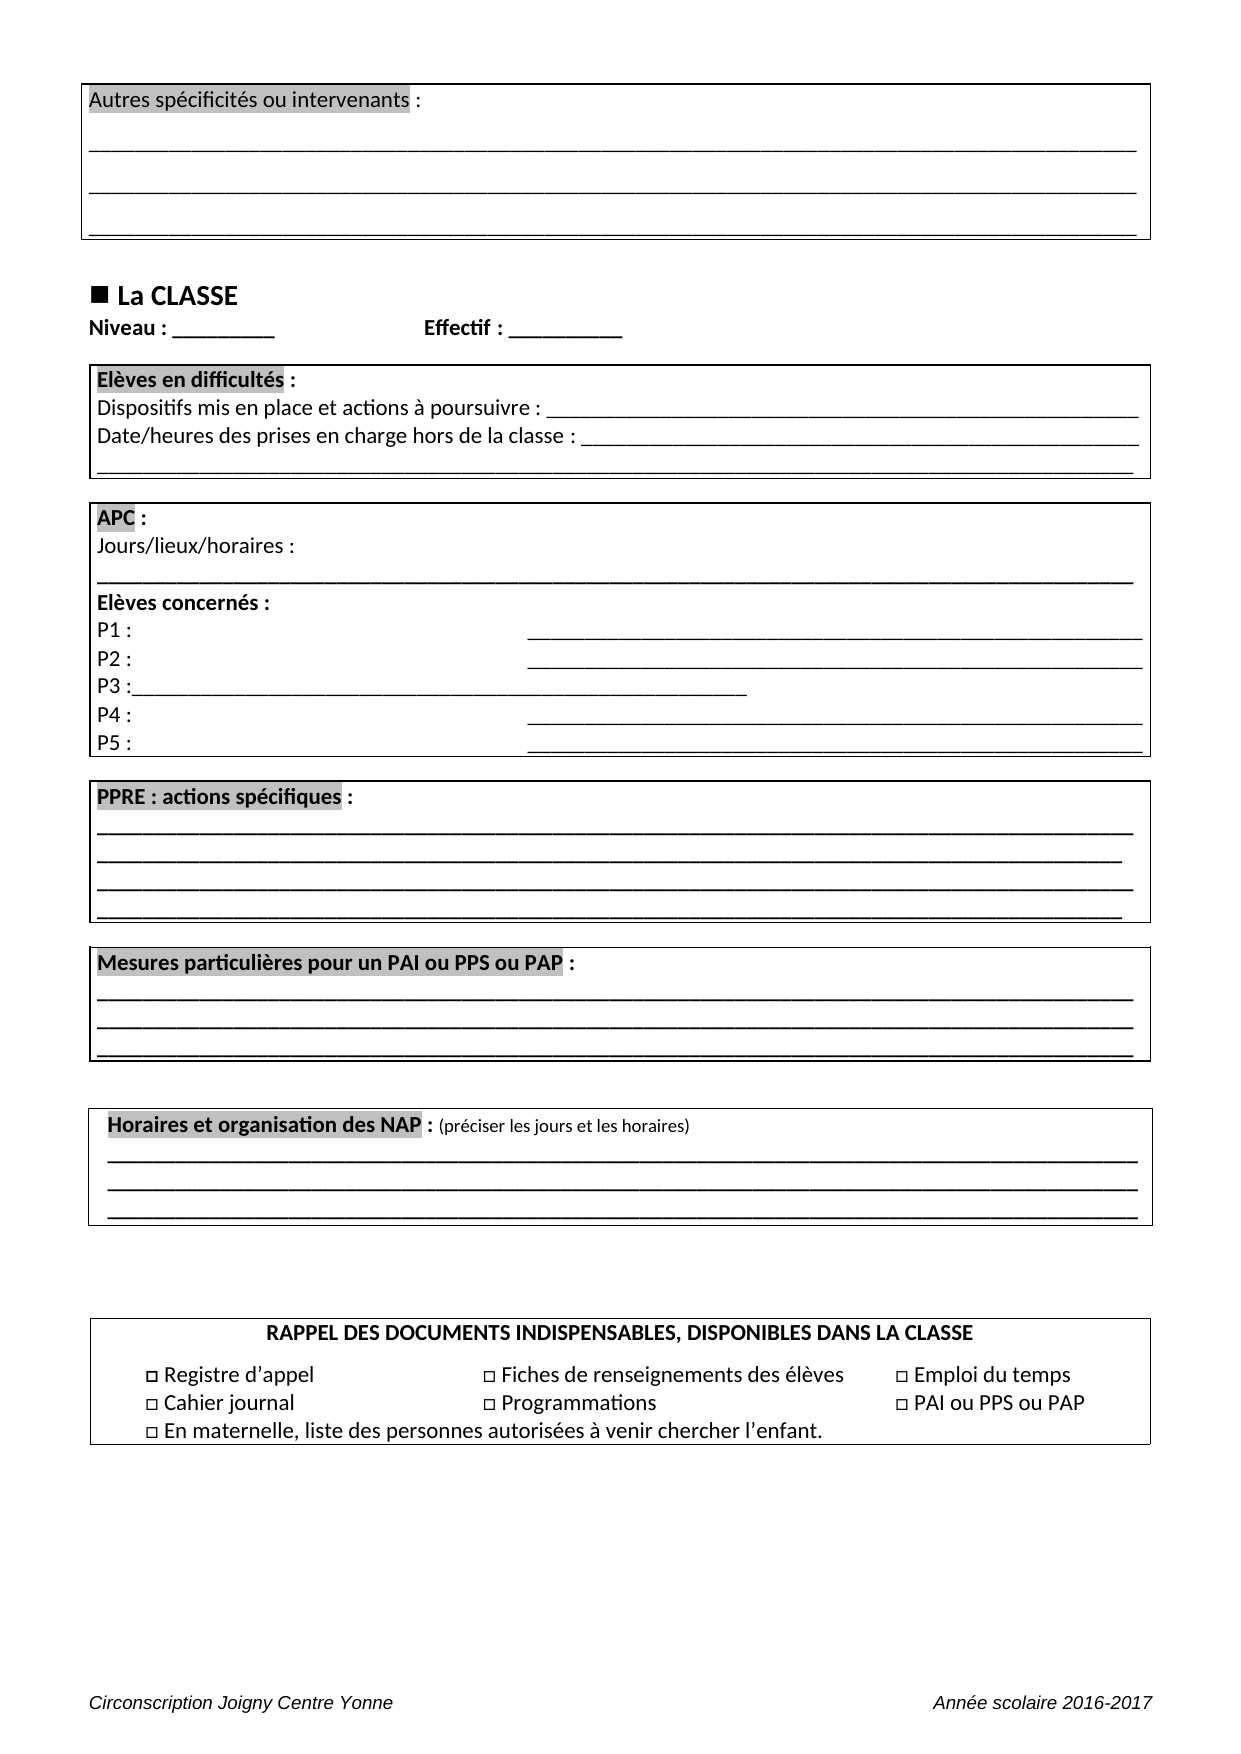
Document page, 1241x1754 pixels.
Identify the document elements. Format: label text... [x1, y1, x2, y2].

text PPRE : actions spécifiques : [91, 782, 1150, 808]
text  La CLASSE [89, 277, 1152, 313]
text Date/heures des prises en charge hors de la classe : _________________________________________________ [91, 420, 1150, 448]
text ___________________________________________________________________________________________ [91, 448, 1150, 478]
text □ Cahier journal □ Programmations □ PAI ou PPS ou PAP [91, 1387, 1150, 1415]
text Horaires et organisation des NAP : (préciser les jours et les horaires) [89, 1109, 1152, 1138]
text P5 : ______________________________________________________ [91, 726, 1150, 756]
text P2 : ______________________________________________________ [91, 642, 1150, 670]
text P4 : ______________________________________________________ [91, 698, 1150, 726]
text Elèves en difficultés : [91, 366, 1150, 392]
text Dispositifs mis en place et actions à poursuivre : ____________________________________________________ [91, 392, 1150, 420]
text APC : [91, 504, 1150, 530]
text RAPPEL DES DOCUMENTS INDISPENSABLES, DISPONIBLES DANS LA CLASSE [91, 1319, 1150, 1346]
text □ En maternelle, liste des personnes autorisées à venir chercher l’enfant. [91, 1415, 1150, 1444]
text _____________________________________________________________________________________________________________________________________________________________________________________ [91, 808, 1150, 864]
text □ Registre d’appel □ Fiches de renseignements des élèves □ Emploi du temps [91, 1359, 1150, 1387]
text Elèves concernés : [91, 586, 1150, 614]
text Jours/lieux/horaires : ___________________________________________________________________________________________ [91, 530, 1150, 586]
text Mesures particulières pour un PAI ou PPS ou PAP : _________________________________________________________________________________________________________________________________________________________________________________________________________________________________________________________________________________ [91, 948, 1150, 1060]
text P3 :______________________________________________________ [91, 670, 1150, 698]
text P1 : ______________________________________________________ [91, 614, 1150, 642]
text Niveau : _________ Effectif : __________ [89, 313, 1152, 341]
text Autres spécificités ou intervenants : ____________________________________________________________________________________________________________________________________________________________________________________________________________________________________________________________________________________ [82, 85, 1150, 239]
text _____________________________________________________________________________________________________________________________________________________________________________________ [91, 864, 1150, 922]
